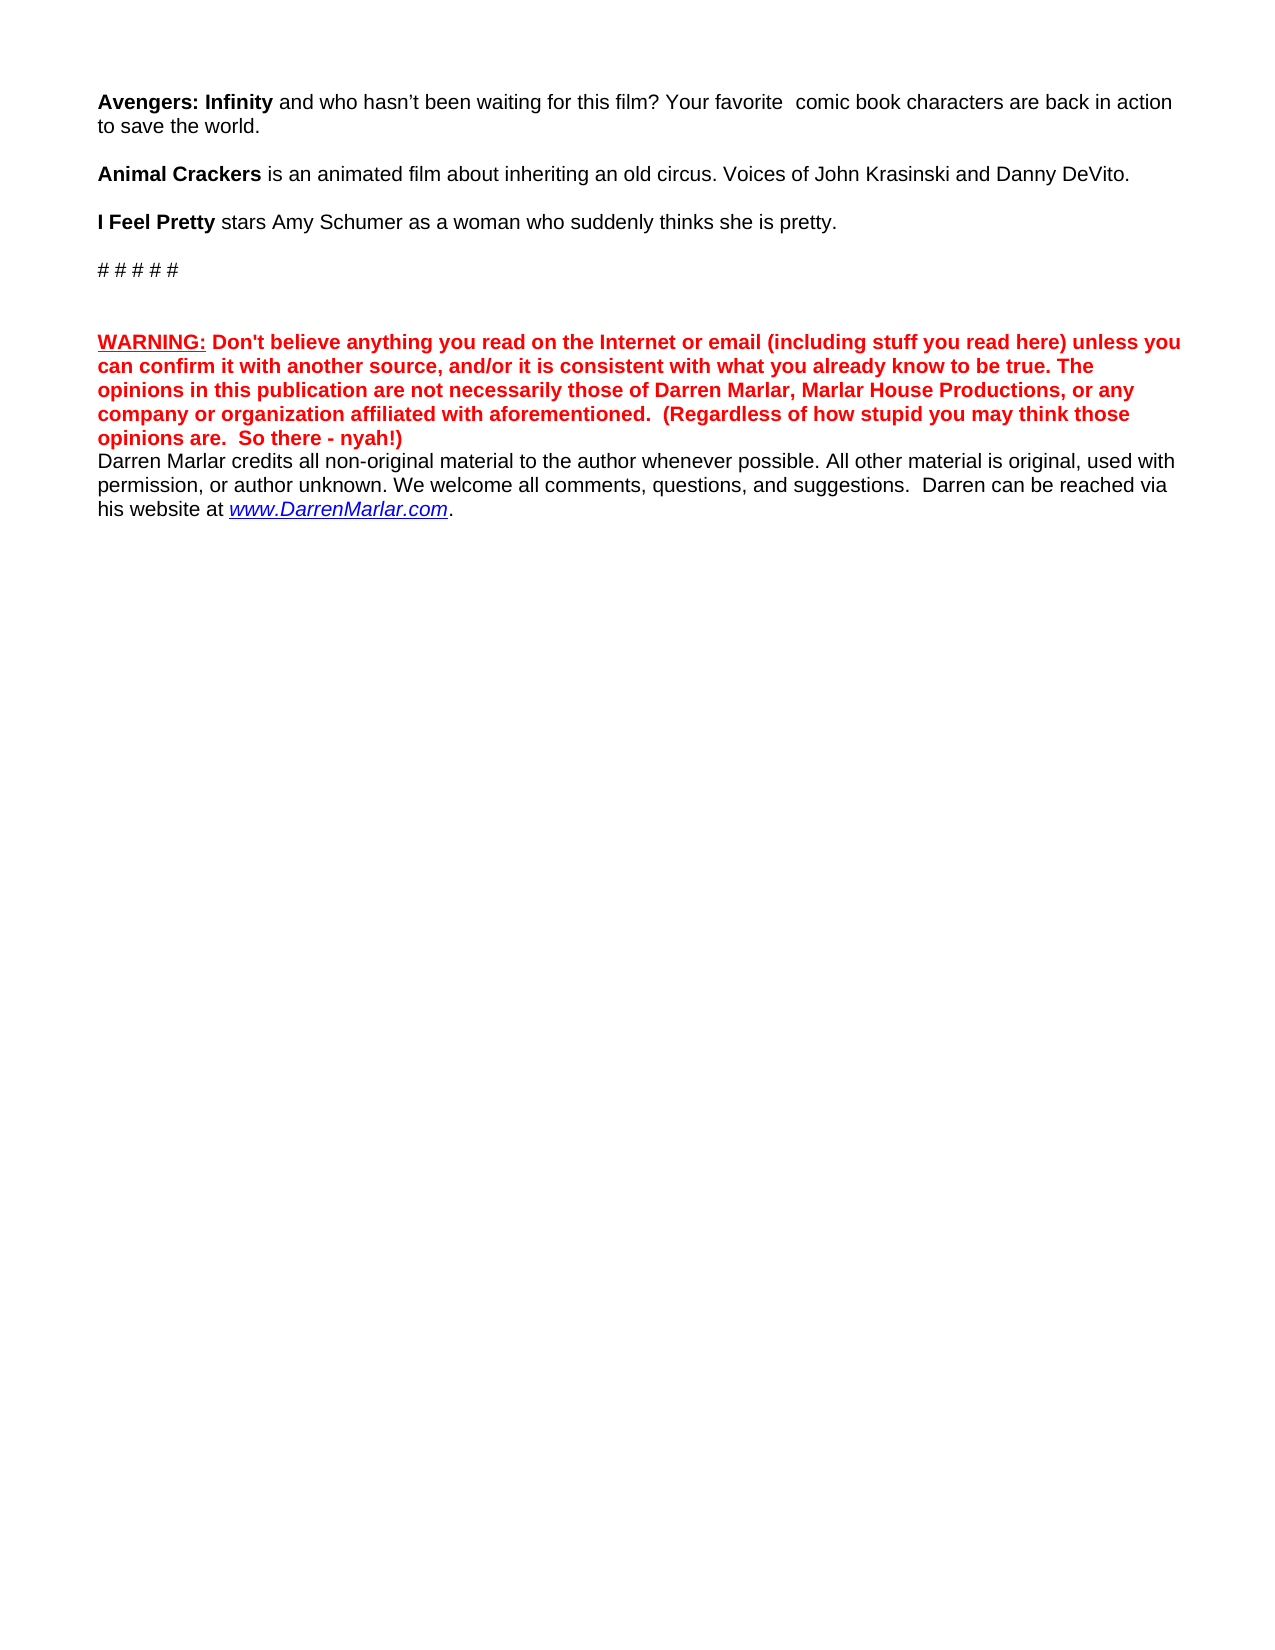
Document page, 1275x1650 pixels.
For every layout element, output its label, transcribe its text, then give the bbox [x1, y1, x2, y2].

text # # # # # [97, 258, 1185, 282]
text Darren Marlar credits all non-original material to the author whenever possible. All other material is original, used with permission, or author unknown. We welcome all comments, questions, and suggestions. Darren can be reached via his website at www.DarrenMarlar.com. [97, 449, 1185, 521]
text Avengers: Infinity and who hasn’t been waiting for this film? Your favorite comic book characters are back in action to save the world. [97, 90, 1185, 138]
text Animal Crackers is an animated film about inheriting an old circus. Voices of John Krasinski and Danny DeVito. [97, 162, 1185, 186]
text I Feel Pretty stars Amy Schumer as a woman who suddenly thinks she is pretty. [97, 210, 1185, 234]
text WARNING: Don't believe anything you read on the Internet or email (including stuff you read here) unless you can confirm it with another source, and/or it is consistent with what you already know to be true. The opinions in this publication are not necessarily those of Darren Marlar, Marlar House Productions, or any company or organization affiliated with aforementioned. (Regardless of how stupid you may think those opinions are. So there - nyah!) [97, 329, 1185, 449]
